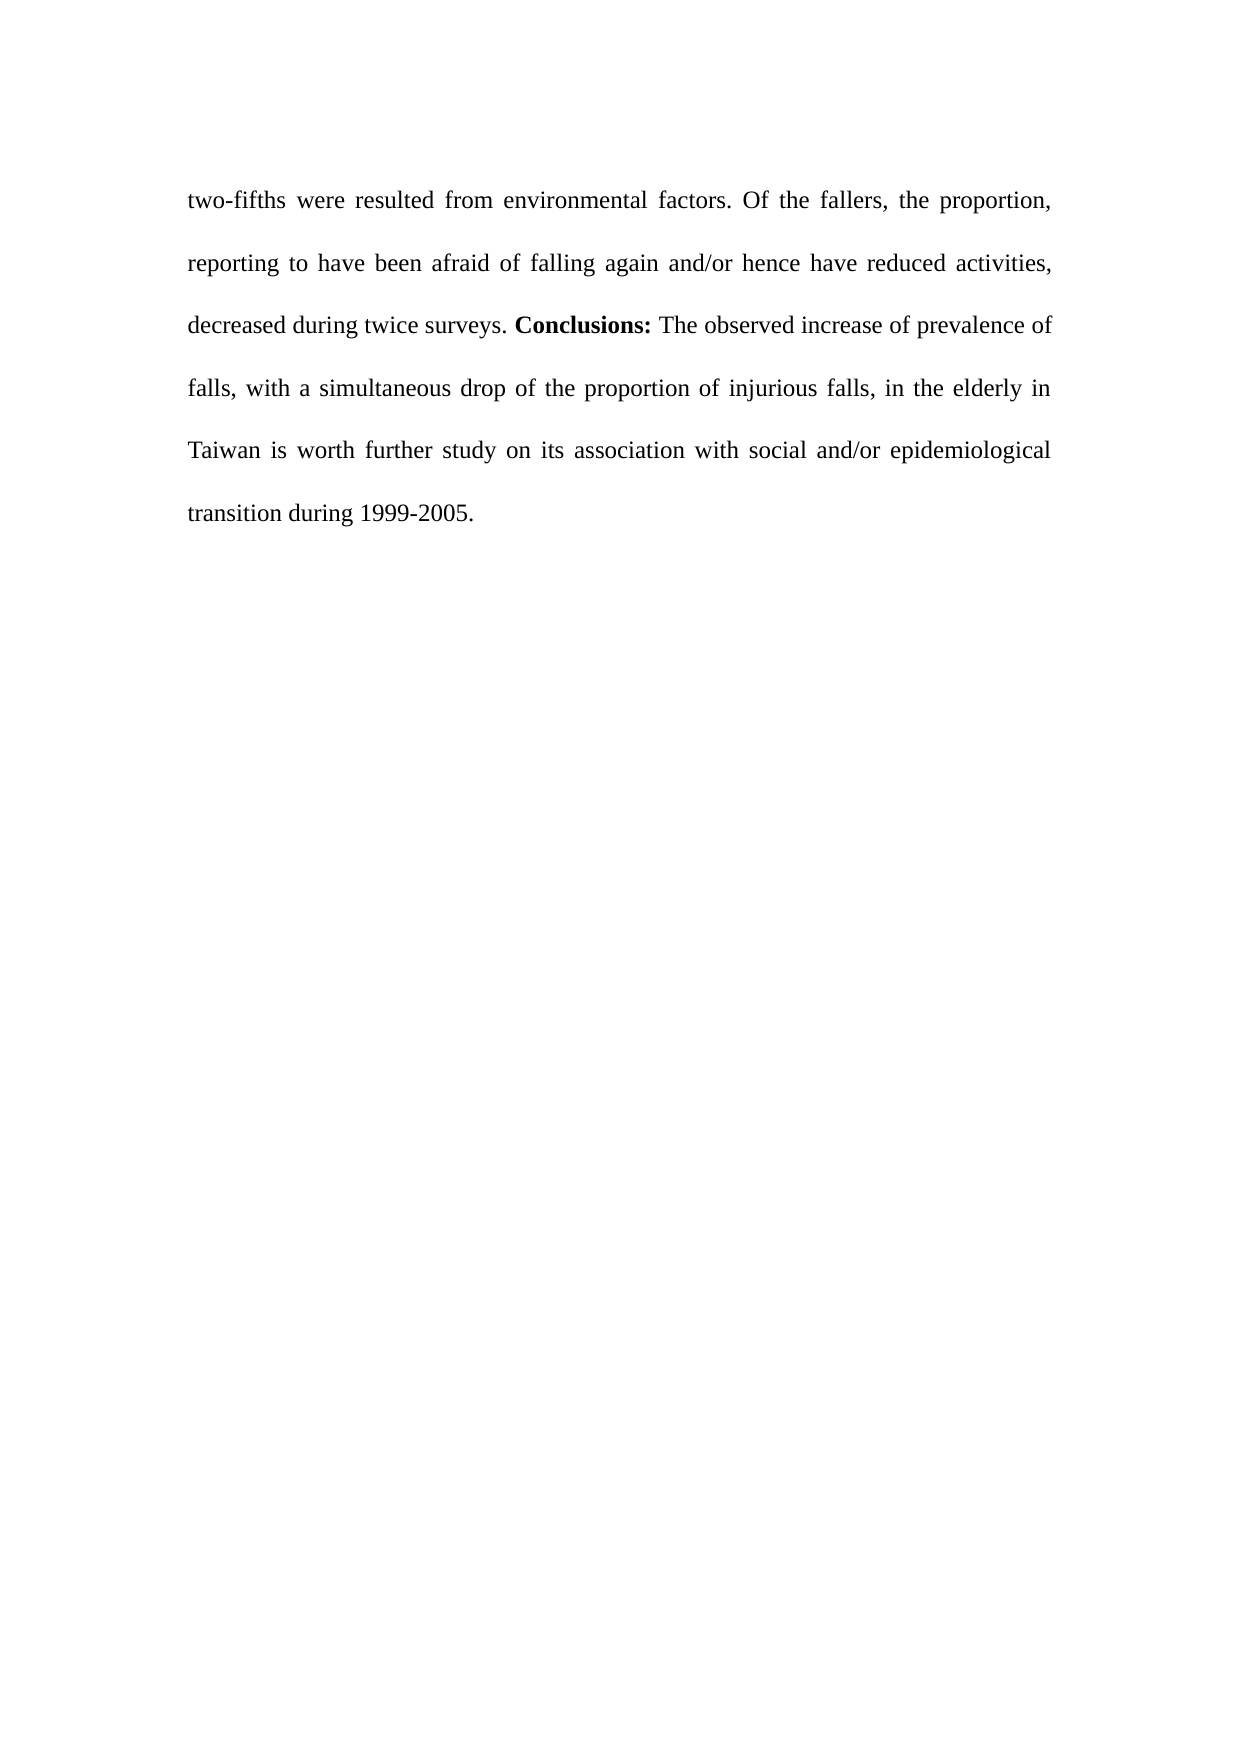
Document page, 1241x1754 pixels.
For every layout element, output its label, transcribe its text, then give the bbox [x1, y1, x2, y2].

text two-fifths were resulted from environmental factors. Of the fallers, the proportion, reporting to have been afraid of falling again and/or hence have reduced activities, decreased during twice surveys. Conclusions: The observed increase of prevalence of falls, with a simultaneous drop of the proportion of injurious falls, in the elderly in Taiwan is worth further study on its association with social and/or epidemiological transition during 1999-2005. [187, 158, 1053, 533]
